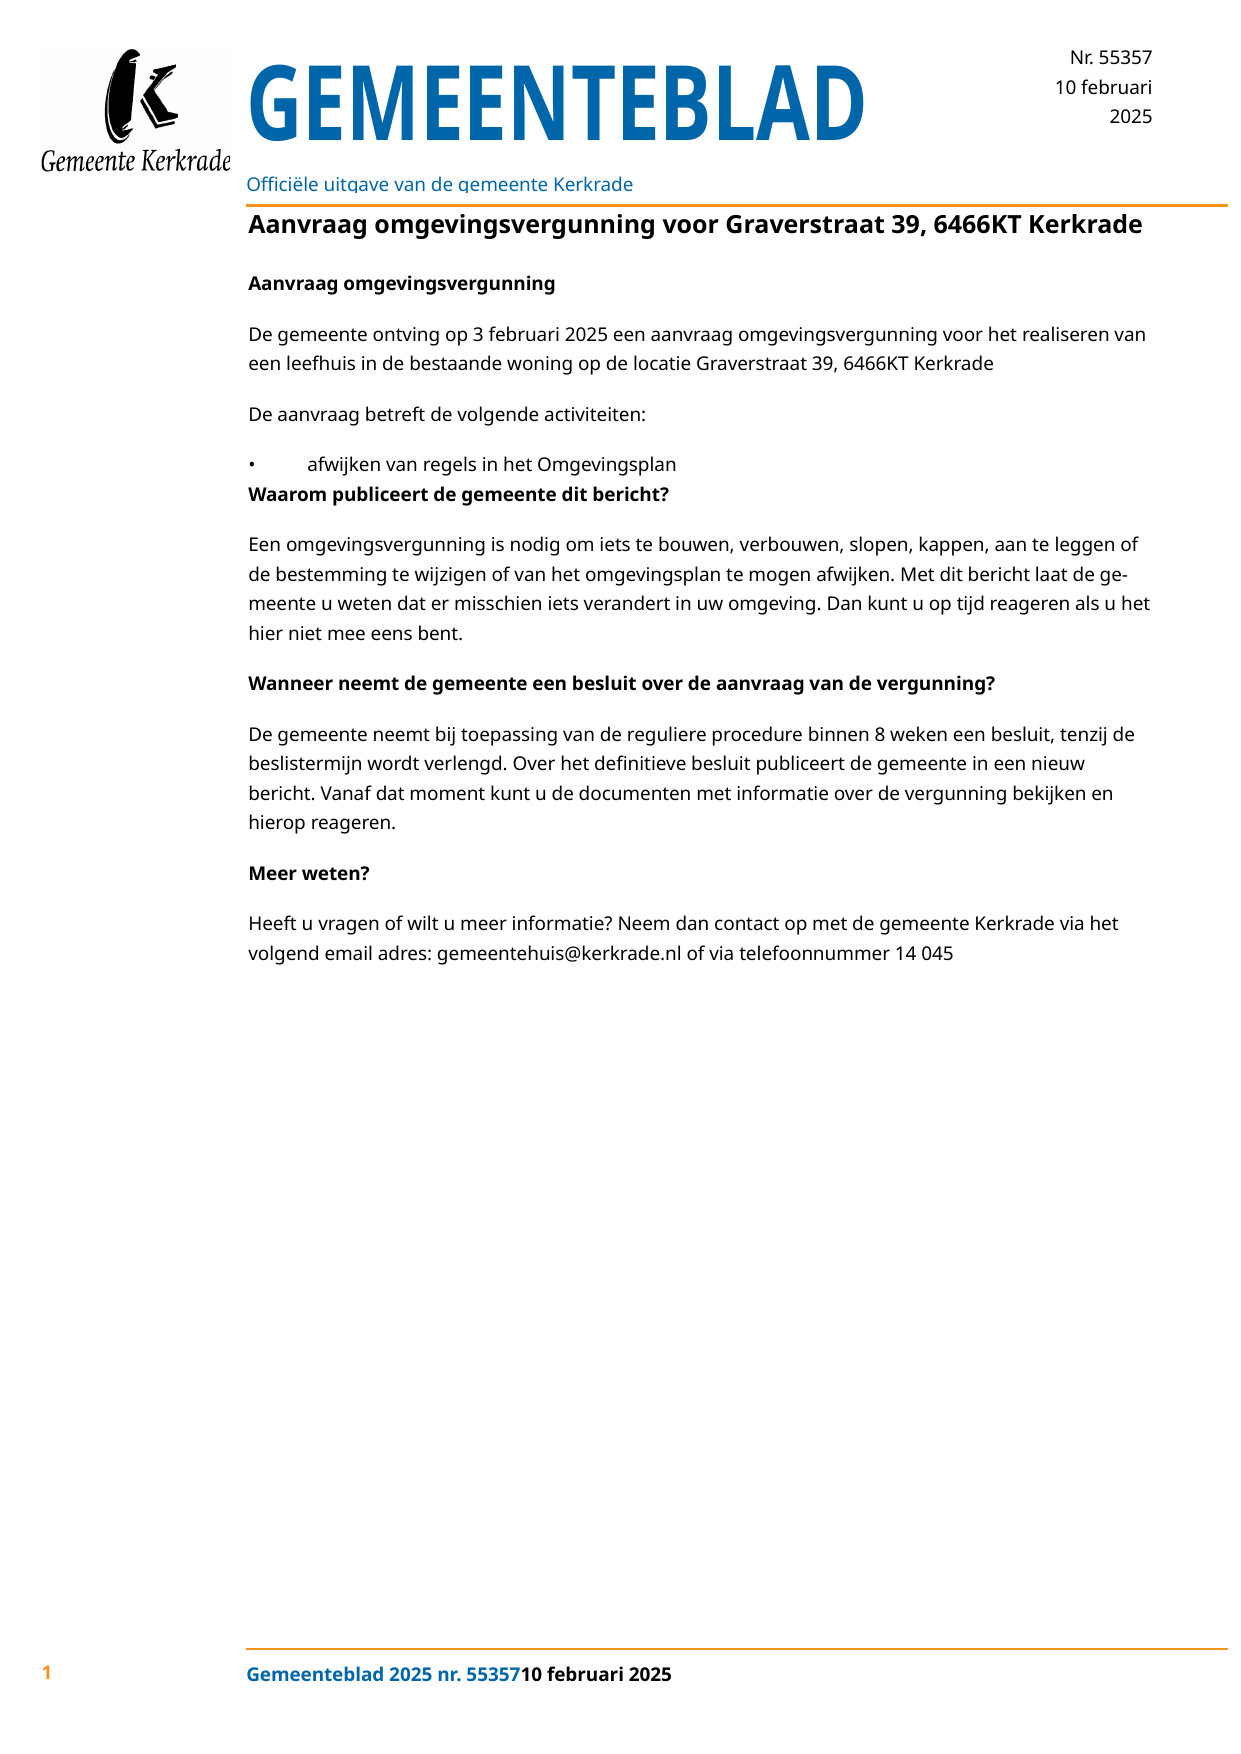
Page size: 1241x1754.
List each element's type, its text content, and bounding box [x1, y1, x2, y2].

text Aanvraag omgevingsvergunning [248, 270, 1152, 296]
text Waarom publiceert de gemeente dit bericht? [248, 481, 1152, 506]
text De aanvraag betreft de volgende activiteiten: [248, 401, 1152, 426]
text De gemeente ontving op 3 februari 2025 een aanvraag omgevingsvergunning voor het realiseren van een leefhuis in de bestaande woning op de locatie Graverstraat 39, 6466KT Kerkrade [248, 321, 1152, 376]
picture [41, 47, 231, 172]
text De gemeente neemt bij toepassing van de reguliere procedure binnen 8 weken een besluit, tenzij de beslistermijn wordt verlengd. Over het definitieve besluit publiceert de gemeente in een nieuw bericht. Vanaf dat moment kunt u de documenten met informatie over de vergunning bekijken en hierop reageren. [248, 721, 1152, 835]
text Wanneer neemt de gemeente een besluit over de aanvraag van de vergunning? [248, 670, 1152, 696]
list afwijken van regels in het Omgevingsplan [248, 451, 1152, 477]
text Aanvraag omgevingsvergunning voor Graverstraat 39, 6466KT Kerkrade [248, 207, 1152, 241]
text Een omgevingsvergunning is nodig om iets te bouwen, verbouwen, slopen, kappen, aan te leggen of de bestemming te wijzigen of van het omgevingsplan te mogen afwijken. Met dit bericht laat de ge- meente u weten dat er misschien iets verandert in uw omgeving. Dan kunt u op tijd reageren als u het hier niet mee eens bent. [248, 531, 1152, 646]
text Heeft u vragen of wilt u meer informatie? Neem dan contact op met de gemeente Kerkrade via het volgend email adres: gemeentehuis@kerkrade.nl of via telefoonnummer 14 045 [248, 910, 1152, 966]
text Meer weten? [248, 860, 1152, 886]
